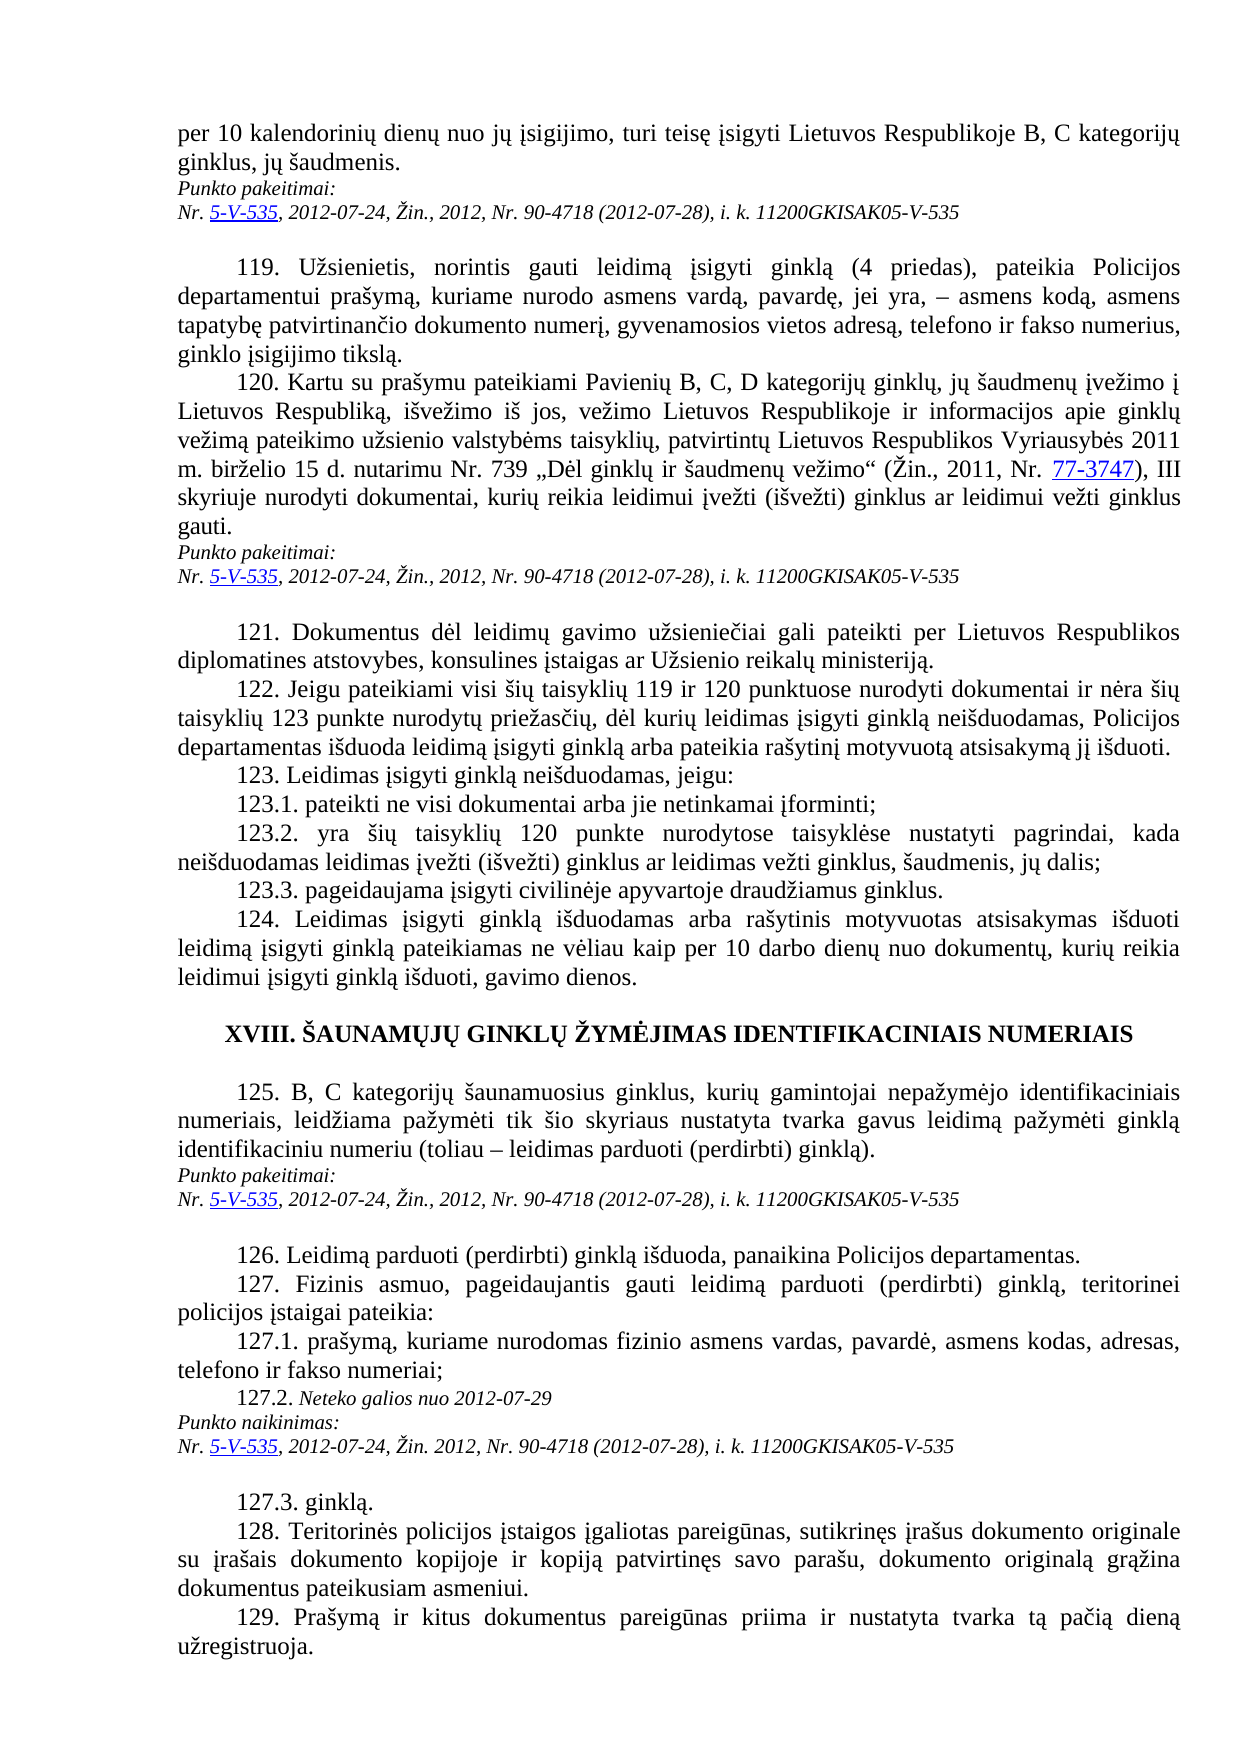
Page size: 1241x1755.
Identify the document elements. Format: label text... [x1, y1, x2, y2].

text per 10 kalendorinių dienų nuo jų įsigijimo, turi teisę įsigyti Lietuvos Respublikoje B, C kategorijų ginklus, jų šaudmenis. [177, 118, 1181, 176]
text Nr. 5-V-535, 2012-07-24, Žin., 2012, Nr. 90-4718 (2012-07-28), i. k. 11200GKISAK05-V-535 [177, 200, 1181, 224]
text Punkto pakeitimai: [177, 540, 1181, 564]
text 120. Kartu su prašymu pateikiami Pavienių B, C, D kategorijų ginklų, jų šaudmenų įvežimo į Lietuvos Respubliką, išvežimo iš jos, vežimo Lietuvos Respublikoje ir informacijos apie ginklų vežimą pateikimo užsienio valstybėms taisyklių, patvirtintų Lietuvos Respublikos Vyriausybės 2011 m. birželio 15 d. nutarimu Nr. 739 „Dėl ginklų ir šaudmenų vežimo“ (Žin., 2011, Nr. 77-3747), III skyriuje nurodyti dokumentai, kurių reikia leidimui įvežti (išvežti) ginklus ar leidimui vežti ginklus gauti. [177, 367, 1181, 540]
text 127. Fizinis asmuo, pageidaujantis gauti leidimą parduoti (perdirbti) ginklą, teritorinei policijos įstaigai pateikia: [177, 1269, 1181, 1326]
text 121. Dokumentus dėl leidimų gavimo užsieniečiai gali pateikti per Lietuvos Respublikos diplomatines atstovybes, konsulines įstaigas ar Užsienio reikalų ministeriją. [177, 617, 1181, 674]
text 126. Leidimą parduoti (perdirbti) ginklą išduoda, panaikina Policijos departamentas. [177, 1240, 1181, 1269]
text Punkto pakeitimai: [177, 176, 1181, 200]
text Punkto naikinimas: [177, 1410, 1181, 1434]
text 129. Prašymą ir kitus dokumentus pareigūnas priima ir nustatyta tvarka tą pačią dieną užregistruoja. [177, 1602, 1181, 1659]
text 119. Užsienietis, norintis gauti leidimą įsigyti ginklą (4 priedas), pateikia Policijos departamentui prašymą, kuriame nurodo asmens vardą, pavardę, jei yra, – asmens kodą, asmens tapatybę patvirtinančio dokumento numerį, gyvenamosios vietos adresą, telefono ir fakso numerius, ginklo įsigijimo tikslą. [177, 252, 1181, 367]
text 127.3. ginklą. [177, 1487, 1181, 1516]
text XVIII. ŠAUNAMŲJŲ GINKLŲ ŽYMĖJIMAS IDENTIFIKACINIAIS NUMERIAIS [177, 1019, 1181, 1048]
text 123.3. pageidaujama įsigyti civilinėje apyvartoje draudžiamus ginklus. [177, 876, 1181, 904]
text Nr. 5-V-535, 2012-07-24, Žin., 2012, Nr. 90-4718 (2012-07-28), i. k. 11200GKISAK05-V-535 [177, 564, 1181, 588]
text Punkto pakeitimai: [177, 1163, 1181, 1187]
text 127.1. prašymą, kuriame nurodomas fizinio asmens vardas, pavardė, asmens kodas, adresas, telefono ir fakso numeriai; [177, 1326, 1181, 1384]
text 123.1. pateikti ne visi dokumentai arba jie netinkamai įforminti; [177, 789, 1181, 818]
text 123. Leidimas įsigyti ginklą neišduodamas, jeigu: [177, 761, 1181, 789]
text 128. Teritorinės policijos įstaigos įgaliotas pareigūnas, sutikrinęs įrašus dokumento originale su įrašais dokumento kopijoje ir kopiją patvirtinęs savo parašu, dokumento originalą grąžina dokumentus pateikusiam asmeniui. [177, 1516, 1181, 1602]
text 123.2. yra šių taisyklių 120 punkte nurodytose taisyklėse nustatyti pagrindai, kada neišduodamas leidimas įvežti (išvežti) ginklus ar leidimas vežti ginklus, šaudmenis, jų dalis; [177, 818, 1181, 876]
text 127.2. Neteko galios nuo 2012-07-29 [177, 1384, 1181, 1410]
text 125. B, C kategorijų šaunamuosius ginklus, kurių gamintojai nepažymėjo identifikaciniais numeriais, leidžiama pažymėti tik šio skyriaus nustatyta tvarka gavus leidimą pažymėti ginklą identifikaciniu numeriu (toliau – leidimas parduoti (perdirbti) ginklą). [177, 1077, 1181, 1163]
text 124. Leidimas įsigyti ginklą išduodamas arba rašytinis motyvuotas atsisakymas išduoti leidimą įsigyti ginklą pateikiamas ne vėliau kaip per 10 darbo dienų nuo dokumentų, kurių reikia leidimui įsigyti ginklą išduoti, gavimo dienos. [177, 904, 1181, 991]
text Nr. 5-V-535, 2012-07-24, Žin. 2012, Nr. 90-4718 (2012-07-28), i. k. 11200GKISAK05-V-535 [177, 1434, 1181, 1458]
text 122. Jeigu pateikiami visi šių taisyklių 119 ir 120 punktuose nurodyti dokumentai ir nėra šių taisyklių 123 punkte nurodytų priežasčių, dėl kurių leidimas įsigyti ginklą neišduodamas, Policijos departamentas išduoda leidimą įsigyti ginklą arba pateikia rašytinį motyvuotą atsisakymą jį išduoti. [177, 674, 1181, 761]
text Nr. 5-V-535, 2012-07-24, Žin., 2012, Nr. 90-4718 (2012-07-28), i. k. 11200GKISAK05-V-535 [177, 1187, 1181, 1211]
